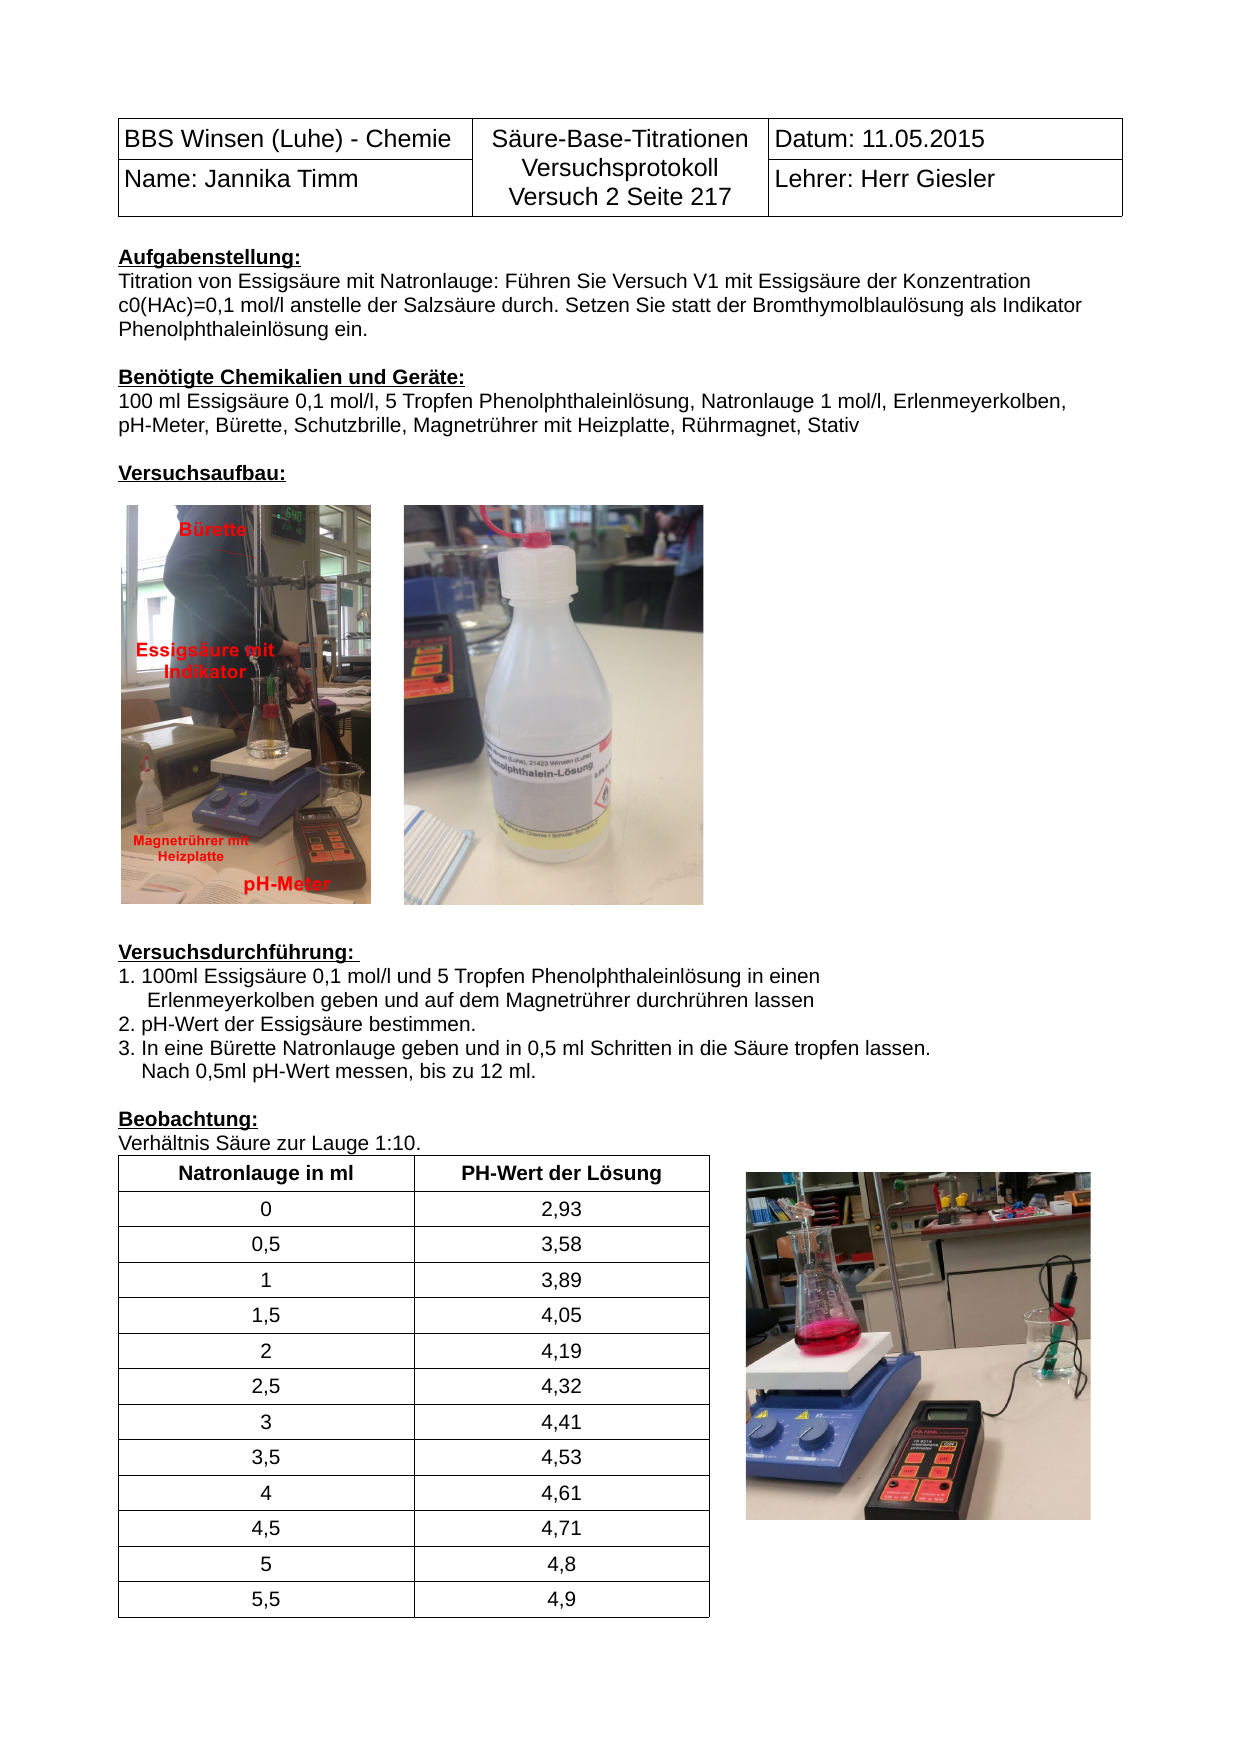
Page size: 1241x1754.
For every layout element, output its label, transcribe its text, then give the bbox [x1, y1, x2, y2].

table_cell 0 [119, 1192, 414, 1226]
picture [403, 505, 704, 905]
text Titration von Essigsäure mit Natronlauge: Führen Sie Versuch V1 mit Essigsäure der Konzentration c0(HAc)=0,1 mol/l anstelle der Salzsäure durch. Setzen Sie statt der Bromthymolblaulösung als Indikator Phenolphthaleinlösung ein. [118, 269, 1122, 341]
table_cell 4 [119, 1476, 414, 1510]
text 2. pH-Wert der Essigsäure bestimmen. [118, 1011, 1122, 1035]
text Beobachtung: [118, 1107, 1122, 1131]
text Benötigte Chemikalien und Geräte: [118, 364, 1122, 388]
text 3. In eine Bürette Natronlauge geben und in 0,5 ml Schritten in die Säure tropfen lassen. [118, 1035, 1122, 1059]
text Erlenmeyerkolben geben und auf dem Magnetrührer durchrühren lassen [118, 987, 1122, 1011]
text 100 ml Essigsäure 0,1 mol/l, 5 Tropfen Phenolphthaleinlösung, Natronlauge 1 mol/l, Erlenmeyerkolben, [118, 388, 1122, 412]
table_cell 3,5 [119, 1440, 414, 1475]
text Aufgabenstellung: [118, 245, 1122, 269]
picture [745, 1172, 1091, 1520]
table_cell 4,19 [415, 1334, 709, 1368]
table_cell 3 [119, 1405, 414, 1439]
table_cell 2,93 [415, 1192, 709, 1226]
table_cell 4,41 [415, 1405, 709, 1439]
table_cell 4,5 [119, 1511, 414, 1546]
table_cell 5 [119, 1547, 414, 1581]
text Nach 0,5ml pH-Wert messen, bis zu 12 ml. [118, 1059, 1122, 1083]
table_header Datum: 11.05.2015 [769, 119, 1122, 158]
table_cell 4,8 [415, 1547, 709, 1581]
text Versuchsdurchführung: [118, 939, 1122, 963]
table_cell 5,5 [119, 1582, 414, 1617]
table_cell 4,71 [415, 1511, 709, 1546]
text 1. 100ml Essigsäure 0,1 mol/l und 5 Tropfen Phenolphthaleinlösung in einen [118, 963, 1122, 987]
table_cell 4,05 [415, 1298, 709, 1333]
table_header BBS Winsen (Luhe) - Chemie [119, 119, 472, 158]
table_cell 4,53 [415, 1440, 709, 1475]
table_cell 2,5 [119, 1369, 414, 1404]
table_header Säure-Base-Titrationen Versuchsprotokoll Versuch 2 Seite 217 [473, 119, 768, 216]
table_cell 3,58 [415, 1227, 709, 1262]
picture [121, 505, 371, 904]
table_cell 4,9 [415, 1582, 709, 1617]
table_header Natronlauge in ml [119, 1156, 414, 1191]
text pH-Meter, Bürette, Schutzbrille, Magnetrührer mit Heizplatte, Rührmagnet, Stativ [118, 412, 1122, 436]
table_cell Name: Jannika Timm [119, 160, 472, 216]
table_cell 4,61 [415, 1476, 709, 1510]
table_cell 1 [119, 1263, 414, 1297]
text Versuchsaufbau: [118, 460, 1122, 484]
table_cell 2 [119, 1334, 414, 1368]
table_cell Lehrer: Herr Giesler [769, 160, 1122, 216]
table_cell 0,5 [119, 1227, 414, 1262]
table_cell 4,32 [415, 1369, 709, 1404]
text Verhältnis Säure zur Lauge 1:10. [118, 1131, 1122, 1155]
table_header PH-Wert der Lösung [415, 1156, 709, 1191]
table_cell 1,5 [119, 1298, 414, 1333]
table_cell 3,89 [415, 1263, 709, 1297]
